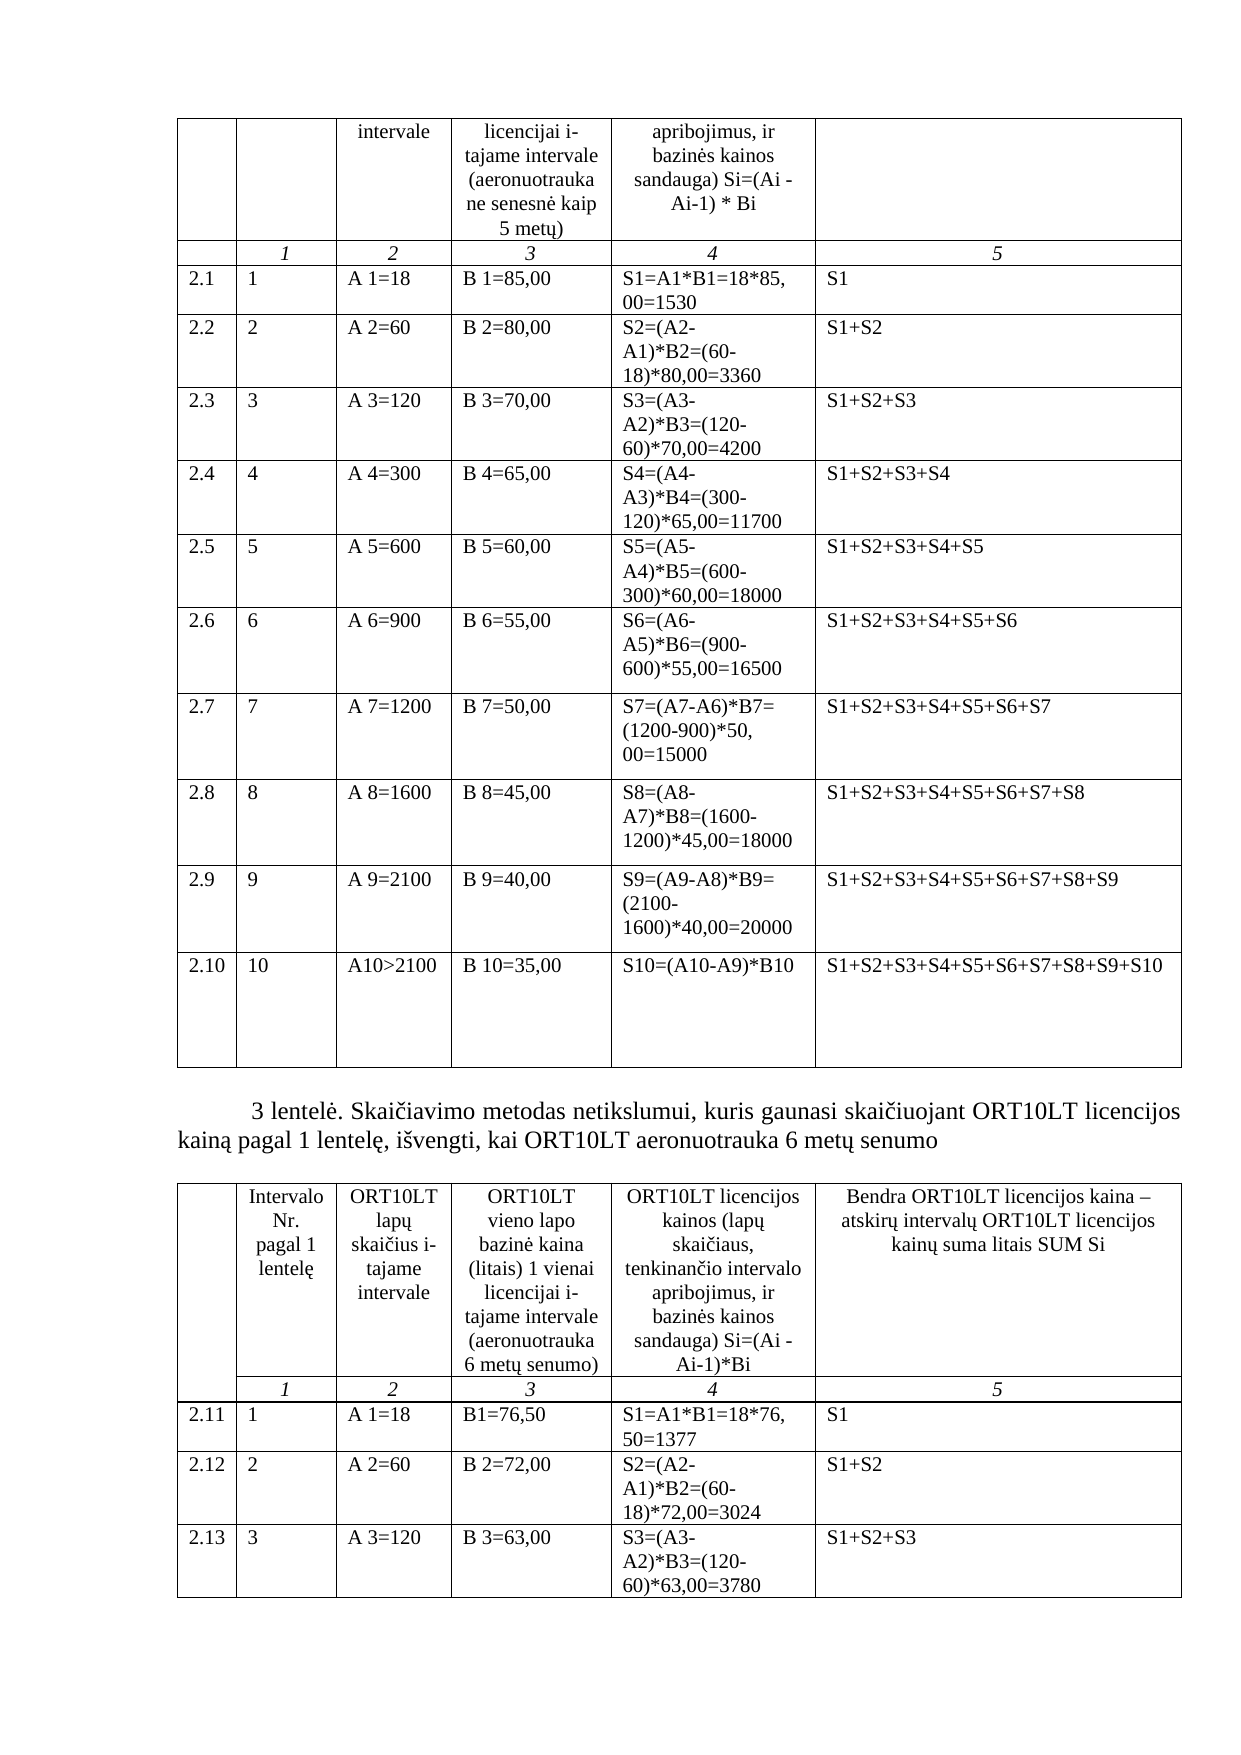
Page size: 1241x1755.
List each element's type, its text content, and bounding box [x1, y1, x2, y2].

table_cell 2.2 [178, 315, 236, 387]
table_cell S3=(A3-A2)*B3=(120-60)*70,00=4200 [612, 388, 815, 460]
table_cell S1+S2+S3 [816, 388, 1181, 460]
table_cell 2.13 [178, 1525, 236, 1597]
table_cell S3=(A3-A2)*B3=(120-60)*63,00=3780 [612, 1525, 815, 1597]
table_cell 2.8 [178, 780, 236, 865]
table_cell 2.9 [178, 866, 236, 952]
table_cell S6=(A6-A5)*B6=(900-600)*55,00=16500 [612, 608, 815, 693]
table_cell B 8=45,00 [452, 780, 611, 865]
table_cell S1+S2+S3+S4 [816, 461, 1181, 533]
table_cell S9=(A9-A8)*B9= (2100-1600)*40,00=20000 [612, 866, 815, 952]
table_cell 6 [237, 608, 336, 693]
table_cell A10>2100 [337, 953, 451, 1067]
table_cell B 9=40,00 [452, 866, 611, 952]
text 3 lentelė. Skaičiavimo metodas netikslumui, kuris gaunasi skaičiuojant ORT10LT licencijos kainą pagal 1 lentelę, išvengti, kai ORT10LT aeronuotrauka 6 metų senumo [177, 1096, 1181, 1154]
table_cell A 7=1200 [337, 694, 451, 779]
table_cell 3 [237, 1525, 336, 1597]
table_cell 8 [237, 780, 336, 865]
table_cell 2.6 [178, 608, 236, 693]
table_cell S7=(A7-A6)*B7= (1200-900)*50, 00=15000 [612, 694, 815, 779]
table_cell 1 [237, 1377, 336, 1401]
table_cell 2 [237, 1452, 336, 1524]
table_cell 2.4 [178, 461, 236, 533]
table_header [178, 1184, 236, 1401]
table_header ORT10LT vieno lapo bazinė kaina (litais) 1 vienai licencijai i-tajame intervale (aeronuotrauka 6 metų senumo) [452, 1184, 611, 1376]
table_cell 5 [816, 241, 1181, 264]
table_cell S1+S2+S3+S4+S5+S6+S7 [816, 694, 1181, 779]
table_cell A 5=600 [337, 535, 451, 607]
table_cell 9 [237, 866, 336, 952]
table_cell B 6=55,00 [452, 608, 611, 693]
table_cell B 2=72,00 [452, 1452, 611, 1524]
table_cell 2 [237, 315, 336, 387]
table_cell 2 [337, 241, 451, 264]
table_cell B 3=70,00 [452, 388, 611, 460]
table_cell B 3=63,00 [452, 1525, 611, 1597]
table_cell 1 [237, 1403, 336, 1451]
table_cell B 1=85,00 [452, 266, 611, 314]
table_cell S1+S2+S3+S4+S5+S6+S7+S8+S9+S10 [816, 953, 1181, 1067]
table_cell S1=A1*B1=18*76, 50=1377 [612, 1403, 815, 1451]
table_cell 2.10 [178, 953, 236, 1067]
table_cell 7 [237, 694, 336, 779]
table_cell S1+S2 [816, 1452, 1181, 1524]
table_cell B 5=60,00 [452, 535, 611, 607]
table_header Bendra ORT10LT licencijos kaina – atskirų intervalų ORT10LT licencijos kainų suma litais SUM Si [816, 1184, 1181, 1376]
table_cell 2.5 [178, 535, 236, 607]
table_cell 3 [452, 241, 611, 264]
table_cell S1+S2+S3+S4+S5 [816, 535, 1181, 607]
table_cell 1 [237, 241, 336, 264]
table_cell S2=(A2-A1)*B2=(60-18)*72,00=3024 [612, 1452, 815, 1524]
table_cell S1+S2+S3+S4+S5+S6+S7+S8+S9 [816, 866, 1181, 952]
table_cell S4=(A4-A3)*B4=(300-120)*65,00=11700 [612, 461, 815, 533]
table_cell A 8=1600 [337, 780, 451, 865]
table_cell 4 [612, 241, 815, 264]
table_header apribojimus, ir bazinės kainos sandauga) Si=(Ai -Ai-1) * Bi [612, 119, 815, 239]
table_cell S1+S2+S3+S4+S5+S6+S7+S8 [816, 780, 1181, 865]
table_header [816, 119, 1181, 239]
table_cell S1+S2+S3+S4+S5+S6 [816, 608, 1181, 693]
table_cell S1 [816, 266, 1181, 314]
table_cell 2.11 [178, 1403, 236, 1451]
table_cell S1+S2 [816, 315, 1181, 387]
table_cell A 3=120 [337, 1525, 451, 1597]
table_cell A 4=300 [337, 461, 451, 533]
table_cell 4 [612, 1377, 815, 1401]
table_cell S2=(A2-A1)*B2=(60-18)*80,00=3360 [612, 315, 815, 387]
table_cell 1 [237, 266, 336, 314]
table_cell 2.7 [178, 694, 236, 779]
table_cell A 2=60 [337, 1452, 451, 1524]
table_cell [178, 241, 236, 264]
table_cell 2.12 [178, 1452, 236, 1524]
table_header ORT10LT licencijos kainos (lapų skaičiaus, tenkinančio intervalo apribojimus, ir bazinės kainos sandauga) Si=(Ai -Ai-1)*Bi [612, 1184, 815, 1376]
table_cell A 2=60 [337, 315, 451, 387]
table_cell 4 [237, 461, 336, 533]
table_cell B 10=35,00 [452, 953, 611, 1067]
table_cell B 4=65,00 [452, 461, 611, 533]
table_cell B1=76,50 [452, 1403, 611, 1451]
table_cell A 9=2100 [337, 866, 451, 952]
table_cell A 1=18 [337, 266, 451, 314]
table_cell A 1=18 [337, 1403, 451, 1451]
table_header Intervalo Nr. pagal 1 lentelę [237, 1184, 336, 1376]
table_cell 2 [337, 1377, 451, 1401]
table_cell A 6=900 [337, 608, 451, 693]
table_cell 5 [816, 1377, 1181, 1401]
table_cell B 7=50,00 [452, 694, 611, 779]
table_cell A 3=120 [337, 388, 451, 460]
table_cell S1 [816, 1403, 1181, 1451]
table_cell S5=(A5-A4)*B5=(600-300)*60,00=18000 [612, 535, 815, 607]
table_cell S1=A1*B1=18*85, 00=1530 [612, 266, 815, 314]
table_header intervale [337, 119, 451, 239]
table_cell 5 [237, 535, 336, 607]
table_cell 3 [237, 388, 336, 460]
table_header [237, 119, 336, 239]
table_cell S10=(A10-A9)*B10 [612, 953, 815, 1067]
table_cell 3 [452, 1377, 611, 1401]
table_header licencijai i-tajame intervale (aeronuotrauka ne senesnė kaip 5 metų) [452, 119, 611, 239]
table_header [178, 119, 236, 239]
table_cell S1+S2+S3 [816, 1525, 1181, 1597]
table_cell B 2=80,00 [452, 315, 611, 387]
table_cell 2.3 [178, 388, 236, 460]
table_cell 10 [237, 953, 336, 1067]
table_header ORT10LT lapų skaičius i-tajame intervale [337, 1184, 451, 1376]
table_cell 2.1 [178, 266, 236, 314]
table_cell S8=(A8-A7)*B8=(1600-1200)*45,00=18000 [612, 780, 815, 865]
